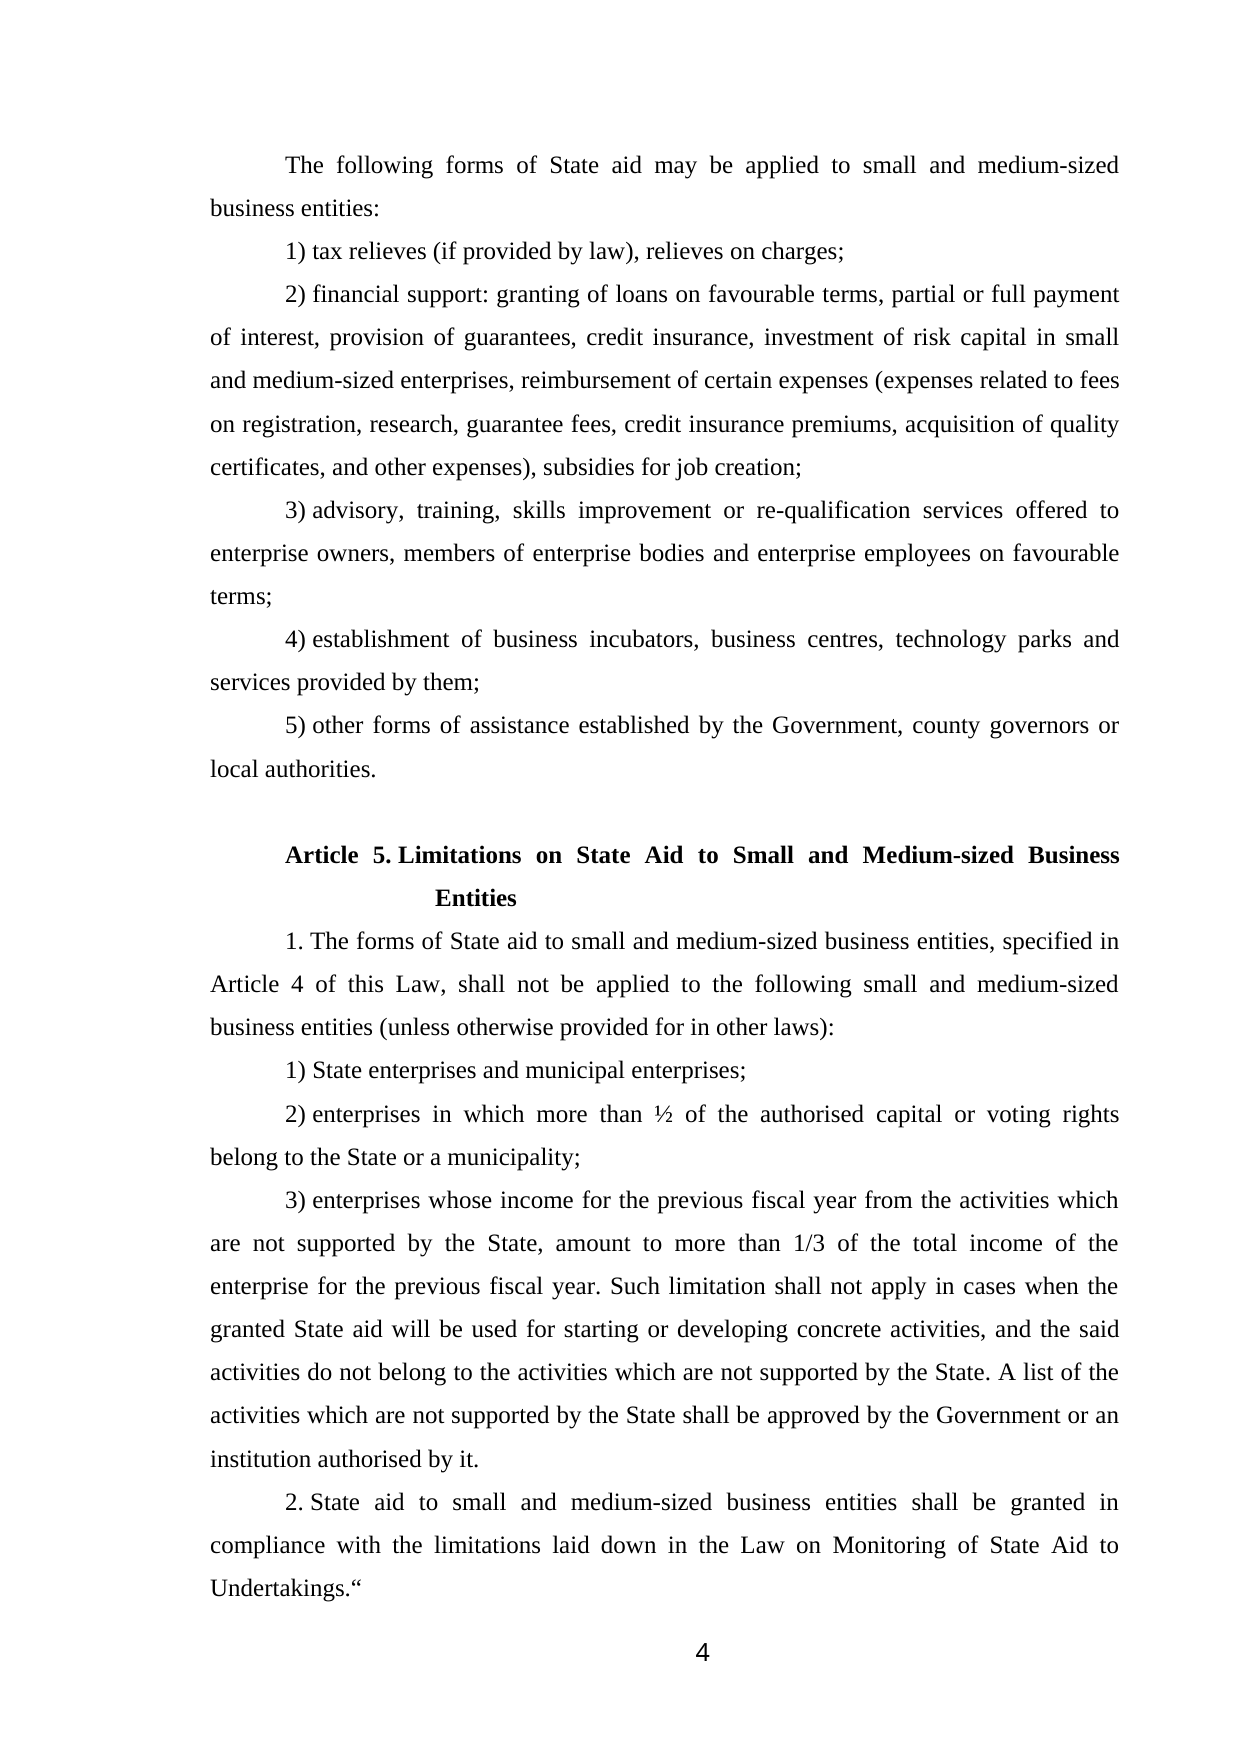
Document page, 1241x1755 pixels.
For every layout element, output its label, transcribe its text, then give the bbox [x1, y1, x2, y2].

text 1) State enterprises and municipal enterprises; [210, 1056, 1120, 1084]
text Article 5. Limitations on State Aid to Small and Medium-sized Business Entities [285, 840, 1120, 912]
text 2. State aid to small and medium-sized business entities shall be granted in compliance with the limitations laid down in the Law on Monitoring of State Aid to Undertakings.“ [210, 1487, 1120, 1602]
text 2) enterprises in which more than ½ of the authorised capital or voting rights belong to the State or a municipality; [210, 1099, 1120, 1171]
text The following forms of State aid may be applied to small and medium-sized business entities: [210, 150, 1120, 222]
text 3) enterprises whose income for the previous fiscal year from the activities which are not supported by the State, amount to more than 1/3 of the total income of the enterprise for the previous fiscal year. Such limitation shall not apply in cases when the granted State aid will be used for starting or developing concrete activities, and the said activities do not belong to the activities which are not supported by the State. A list of the activities which are not supported by the State shall be approved by the Government or an institution authorised by it. [210, 1185, 1120, 1472]
text 3) advisory, training, skills improvement or re-qualification services offered to enterprise owners, members of enterprise bodies and enterprise employees on favourable terms; [210, 495, 1120, 610]
text 1) tax relieves (if provided by law), relieves on charges; [210, 236, 1120, 265]
text 2) financial support: granting of loans on favourable terms, partial or full payment of interest, provision of guarantees, credit insurance, investment of risk capital in small and medium-sized enterprises, reimbursement of certain expenses (expenses related to fees on registration, research, guarantee fees, credit insurance premiums, acquisition of quality certificates, and other expenses), subsidies for job creation; [210, 279, 1120, 481]
text 5) other forms of assistance established by the Government, county governors or local authorities. [210, 711, 1120, 782]
text 4) establishment of business incubators, business centres, technology parks and services provided by them; [210, 624, 1120, 696]
text 1. The forms of State aid to small and medium-sized business entities, specified in Article 4 of this Law, shall not be applied to the following small and medium-sized business entities (unless otherwise provided for in other laws): [210, 926, 1120, 1041]
